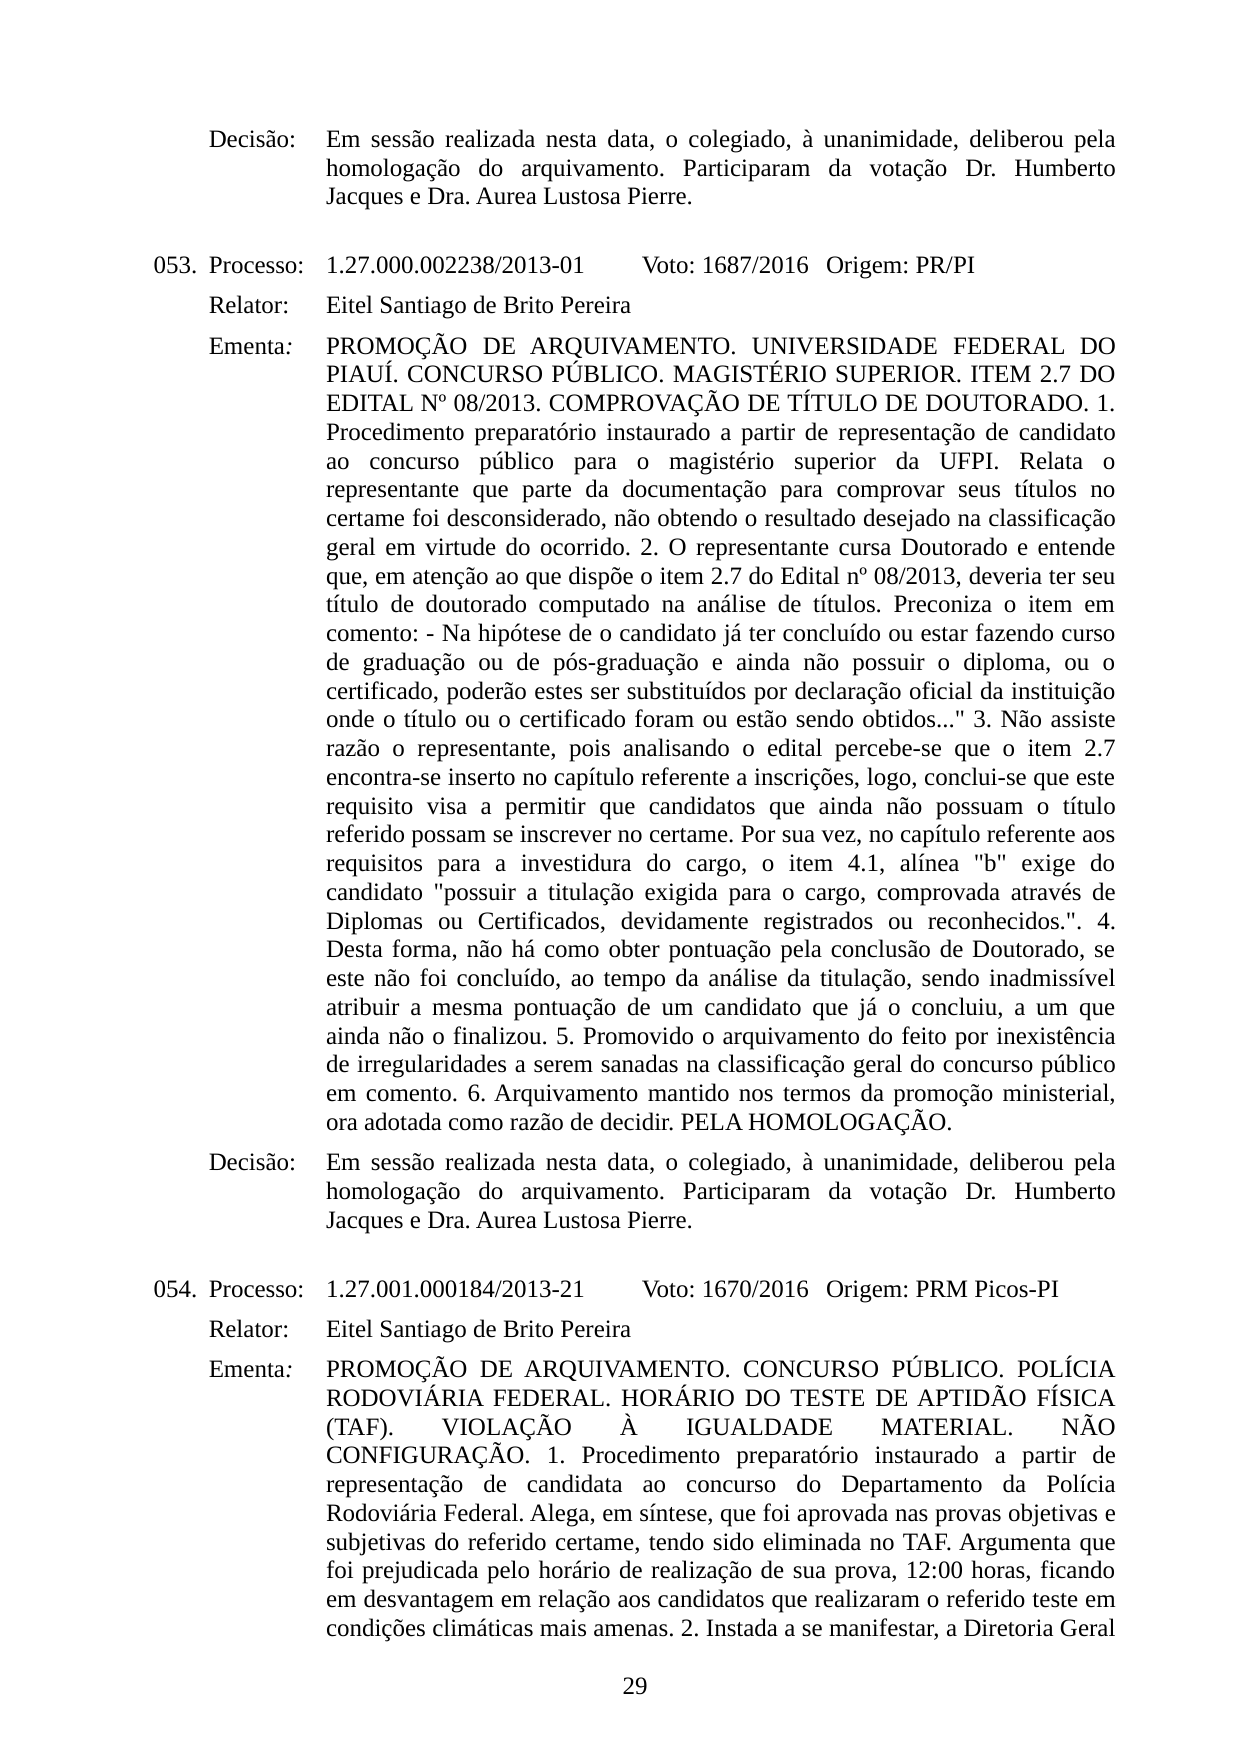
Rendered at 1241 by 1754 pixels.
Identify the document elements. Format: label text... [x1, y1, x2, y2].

table_header 1.27.001.000184/2013-21 [320, 1268, 636, 1308]
table_header Processo: [203, 245, 320, 285]
table_cell Eitel Santiago de Brito Pereira [320, 1308, 1122, 1348]
table_cell [148, 1308, 203, 1348]
table_cell Em sessão realizada nesta data, o colegiado, à unanimidade, deliberou pela homologação do arquivamento. Participaram da votação Dr. Humberto Jacques e Dra. Aurea Lustosa Pierre. [320, 118, 1122, 216]
table_cell Relator: [203, 285, 320, 325]
table_cell [148, 118, 203, 216]
table_cell Em sessão realizada nesta data, o colegiado, à unanimidade, deliberou pela homologação do arquivamento. Participaram da votação Dr. Humberto Jacques e Dra. Aurea Lustosa Pierre. [320, 1141, 1122, 1239]
table_cell [148, 325, 203, 1141]
table_header 053. [148, 245, 203, 285]
table_header Voto: 1670/2016 [636, 1268, 820, 1308]
table_header Processo: [203, 1268, 320, 1308]
table_cell [148, 285, 203, 325]
table_header Origem: PRM Picos-PI [820, 1268, 1122, 1308]
table_cell Decisão: [203, 1141, 320, 1239]
table_cell Decisão: [203, 118, 320, 216]
table_header 054. [148, 1268, 203, 1308]
table_cell PROMOÇÃO DE ARQUIVAMENTO. UNIVERSIDADE FEDERAL DO PIAUÍ. CONCURSO PÚBLICO. MAGISTÉRIO SUPERIOR. ITEM 2.7 DO EDITAL Nº 08/2013. COMPROVAÇÃO DE TÍTULO DE DOUTORADO. 1. Procedimento preparatório instaurado a partir de representação de candidato ao concurso público para o magistério superior da UFPI. Relata o representante que parte da documentação para comprovar seus títulos no certame foi desconsiderado, não obtendo o resultado desejado na classificação geral em virtude do ocorrido. 2. O representante cursa Doutorado e entende que, em atenção ao que dispõe o item 2.7 do Edital nº 08/2013, deveria ter seu título de doutorado computado na análise de títulos. Preconiza o item em comento: - Na hipótese de o candidato já ter concluído ou estar fazendo curso de graduação ou de pós-graduação e ainda não possuir o diploma, ou o certificado, poderão estes ser substituídos por declaração oficial da instituição onde o título ou o certificado foram ou estão sendo obtidos..." 3. Não assiste razão o representante, pois analisando o edital percebe-se que o item 2.7 encontra-se inserto no capítulo referente a inscrições, logo, conclui-se que este requisito visa a permitir que candidatos que ainda não possuam o título referido possam se inscrever no certame. Por sua vez, no capítulo referente aos requisitos para a investidura do cargo, o item 4.1, alínea "b" exige do candidato "possuir a titulação exigida para o cargo, comprovada através de Diplomas ou Certificados, devidamente registrados ou reconhecidos.". 4. Desta forma, não há como obter pontuação pela conclusão de Doutorado, se este não foi concluído, ao tempo da análise da titulação, sendo inadmissível atribuir a mesma pontuação de um candidato que já o concluiu, a um que ainda não o finalizou. 5. Promovido o arquivamento do feito por inexistência de irregularidades a serem sanadas na classificação geral do concurso público em comento. 6. Arquivamento mantido nos termos da promoção ministerial, ora adotada como razão de decidir. PELA HOMOLOGAÇÃO. [320, 325, 1122, 1141]
table_cell [148, 1141, 203, 1239]
table_cell Ementa: [203, 1348, 320, 1647]
table_cell Ementa: [203, 325, 320, 1141]
table_header Origem: PR/PI [820, 245, 1122, 285]
table_header Voto: 1687/2016 [636, 245, 820, 285]
table_cell Relator: [203, 1308, 320, 1348]
table_cell PROMOÇÃO DE ARQUIVAMENTO. CONCURSO PÚBLICO. POLÍCIA RODOVIÁRIA FEDERAL. HORÁRIO DO TESTE DE APTIDÃO FÍSICA (TAF). VIOLAÇÃO À IGUALDADE MATERIAL. NÃO CONFIGURAÇÃO. 1. Procedimento preparatório instaurado a partir de representação de candidata ao concurso do Departamento da Polícia Rodoviária Federal. Alega, em síntese, que foi aprovada nas provas objetivas e subjetivas do referido certame, tendo sido eliminada no TAF. Argumenta que foi prejudicada pelo horário de realização de sua prova, 12:00 horas, ficando em desvantagem em relação aos candidatos que realizaram o referido teste em condições climáticas mais amenas. 2. Instada a se manifestar, a Diretoria Geral [320, 1348, 1122, 1647]
table_cell Eitel Santiago de Brito Pereira [320, 285, 1122, 325]
table_cell [148, 1348, 203, 1647]
table_header 1.27.000.002238/2013-01 [320, 245, 636, 285]
